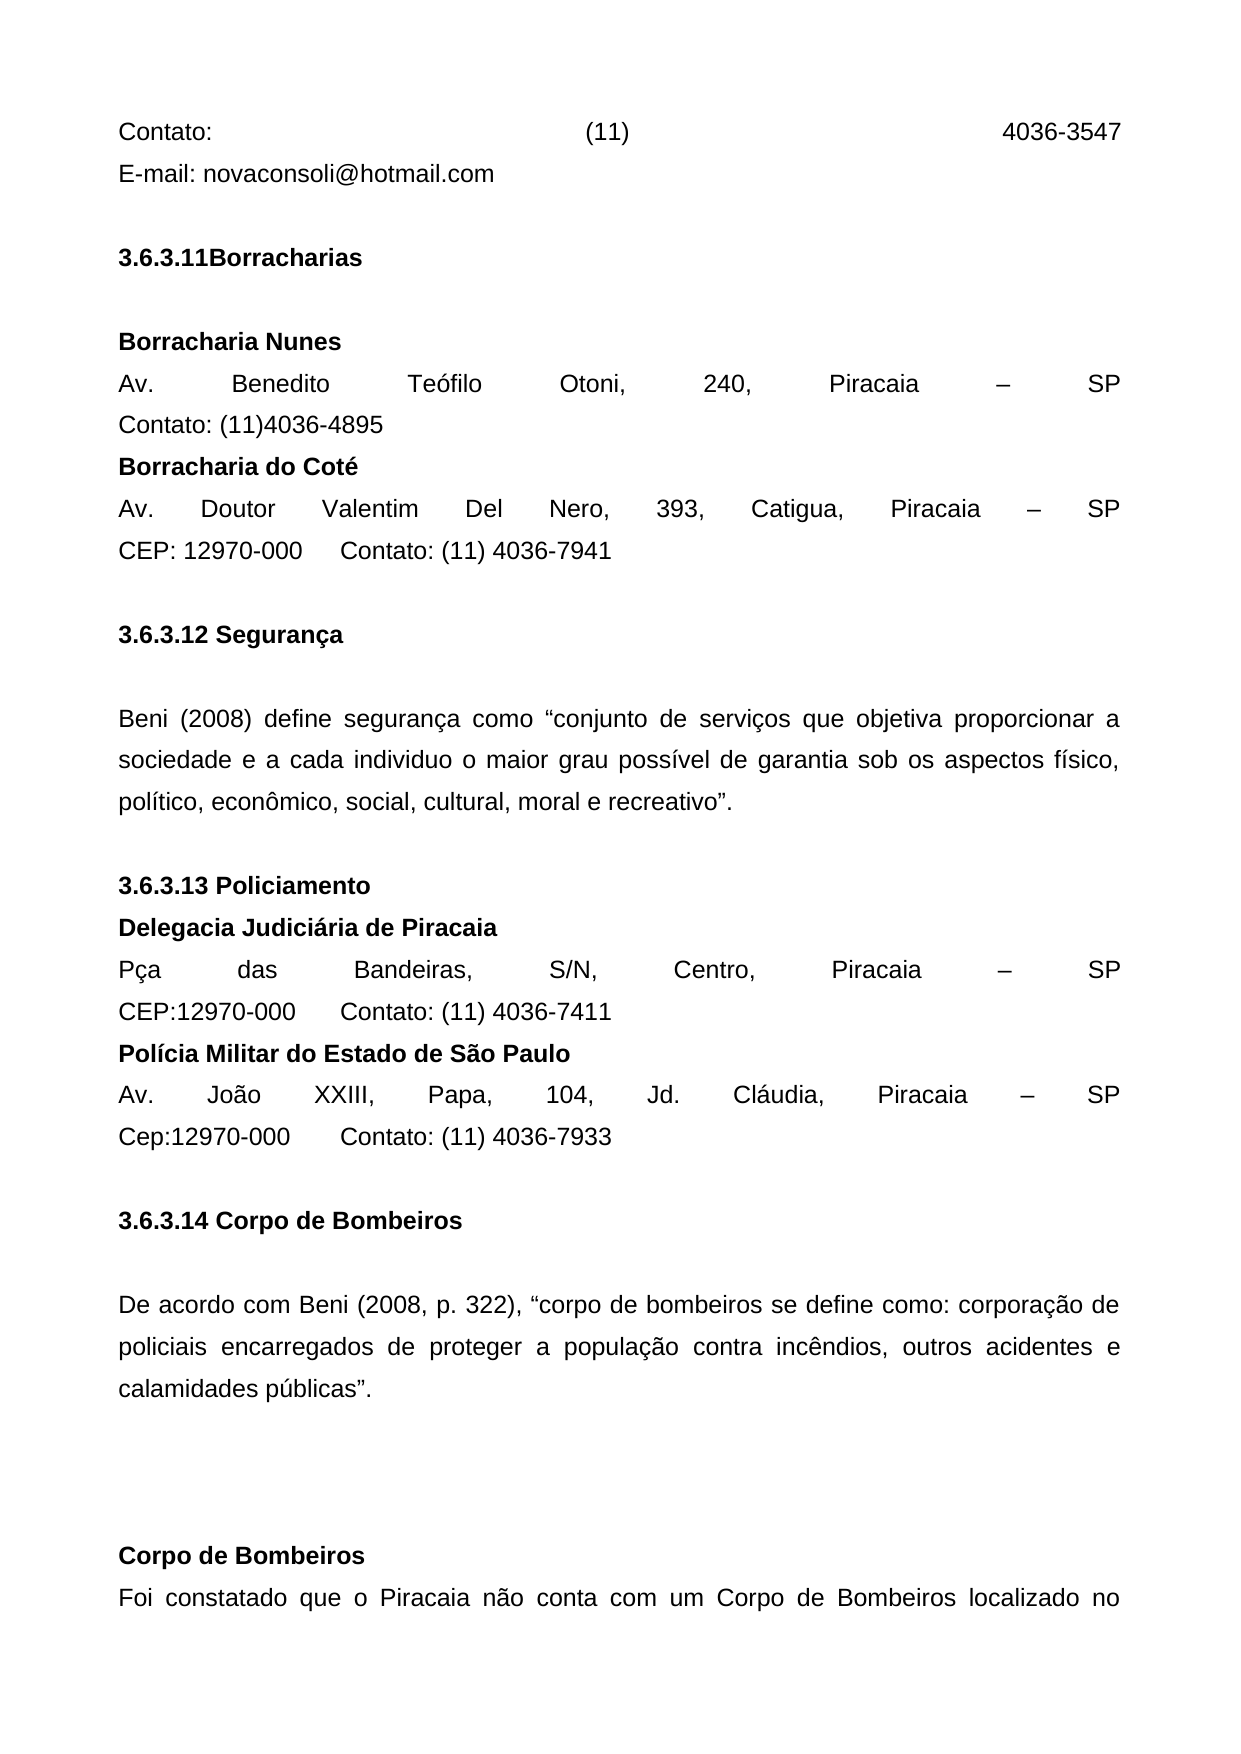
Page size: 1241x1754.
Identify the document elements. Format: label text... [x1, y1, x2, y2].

text 3.6.3.14 Corpo de Bombeiros [118, 1207, 1122, 1235]
text Borracharia Nunes [118, 327, 1122, 355]
text Polícia Militar do Estado de São Paulo [118, 1039, 1122, 1067]
text Beni (2008) define segurança como “conjunto de serviços que objetiva proporcionar a sociedade e a cada individuo o maior grau possível de garantia sob os aspectos físico, político, econômico, social, cultural, moral e recreativo”. [118, 704, 1122, 816]
text 3.6.3.13 Policiamento [118, 872, 1122, 900]
text 3.6.3.12 Segurança [118, 621, 1122, 648]
text De acordo com Beni (2008, p. 322), “corpo de bombeiros se define como: corporação de policiais encarregados de proteger a população contra incêndios, outros acidentes e calamidades públicas”. [118, 1291, 1122, 1402]
text Foi constatado que o Piracaia não conta com um Corpo de Bombeiros localizado no [118, 1584, 1122, 1612]
text Delegacia Judiciária de Piracaia [118, 914, 1122, 942]
text Corpo de Bombeiros [118, 1542, 1122, 1570]
text Av. João XXIII, Papa, 104, Jd. Cláudia, Piracaia – SP Cep:12970-000 Contato: (11) 4036-7933 [118, 1081, 1122, 1151]
text Av. Doutor Valentim Del Nero, 393, Catigua, Piracaia – SP CEP: 12970-000 Contato: (11) 4036-7941 [118, 495, 1122, 565]
text Borracharia do Coté [118, 453, 1122, 481]
text Av. Benedito Teófilo Otoni, 240, Piracaia – SP Contato: (11)4036-4895 [118, 369, 1122, 439]
text Pça das Bandeiras, S/N, Centro, Piracaia – SP CEP:12970-000 Contato: (11) 4036-7411 [118, 956, 1122, 1025]
text 3.6.3.11Borracharias [118, 244, 1122, 272]
text Contato: (11) 4036-3547 E-mail: novaconsoli@hotmail.com [118, 118, 1122, 188]
